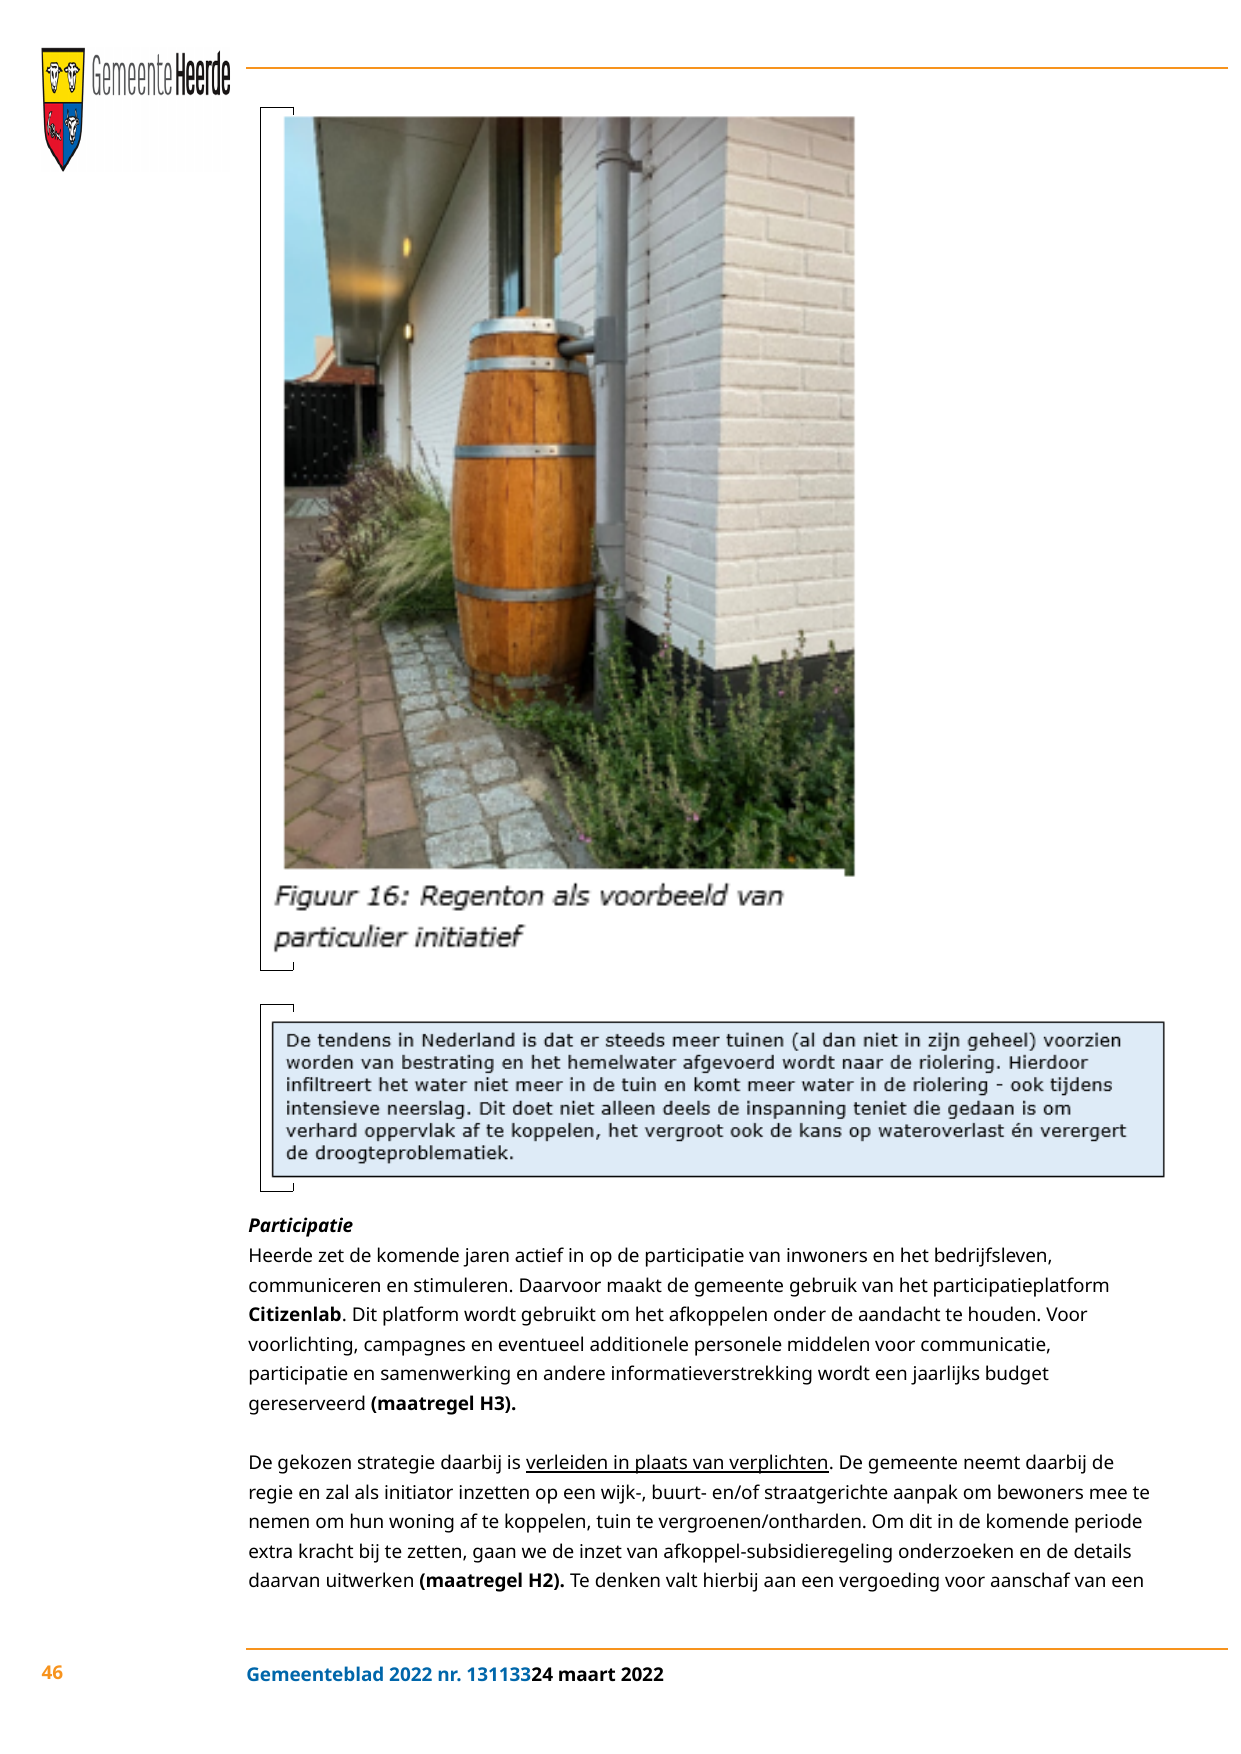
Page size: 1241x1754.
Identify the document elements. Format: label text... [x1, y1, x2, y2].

text De gekozen strategie daarbij is verleiden in plaats van verplichten. De gemeente neemt daarbij de regie en zal als initiator inzetten op een wijk-, buurt- en/of straatgerichte aanpak om bewoners mee te nemen om hun woning af te koppelen, tuin te vergroenen/ontharden. Om dit in de komende periode extra kracht bij te zetten, gaan we de inzet van afkoppel-subsidieregeling onderzoeken en de details daarvan uitwerken (maatregel H2). Te denken valt hierbij aan een vergoeding voor aanschaf van een [248, 1449, 1152, 1593]
picture [41, 47, 231, 172]
text Participatie [248, 1213, 1152, 1238]
text Heerde zet de komende jaren actief in op de participatie van inwoners en het bedrijfsleven, communiceren en stimuleren. Daarvoor maakt de gemeente gebruik van het participatieplatform Citizenlab. Dit platform wordt gebruikt om het afkoppelen onder de aandacht te houden. Voor voorlichting, campagnes en eventueel additionele personele middelen voor communicatie, participatie en samenwerking en andere informatieverstrekking wordt een jaarlijks budget gereserveerd (maatregel H3). [248, 1242, 1152, 1416]
picture [268, 1012, 1173, 1183]
picture [268, 115, 860, 962]
